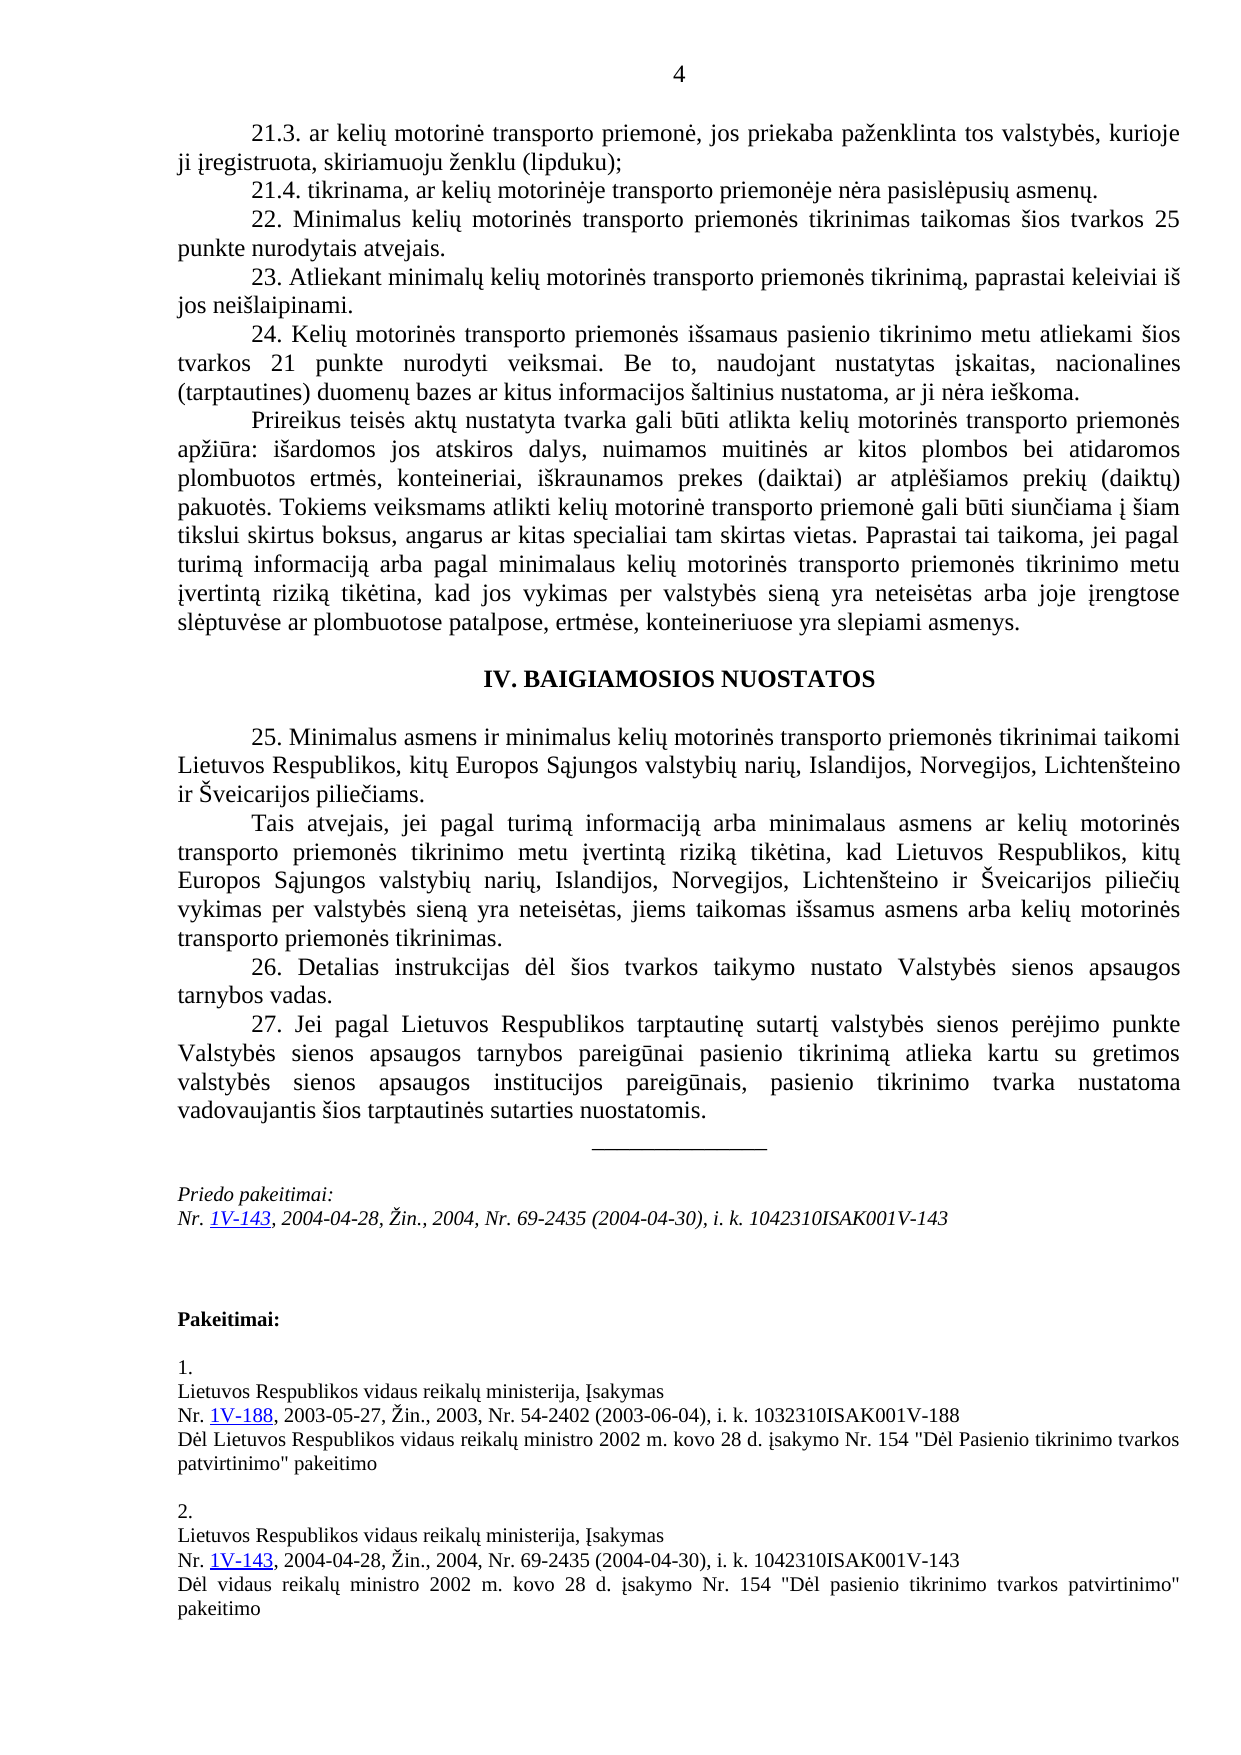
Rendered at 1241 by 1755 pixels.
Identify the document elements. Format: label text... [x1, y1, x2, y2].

text 23. Atliekant minimalų kelių motorinės transporto priemonės tikrinimą, paprastai keleiviai iš jos neišlaipinami. [177, 262, 1181, 319]
text 1. [177, 1355, 1181, 1379]
text 27. Jei pagal Lietuvos Respublikos tarptautinę sutartį valstybės sienos perėjimo punkte Valstybės sienos apsaugos tarnybos pareigūnai pasienio tikrinimą atlieka kartu su gretimos valstybės sienos apsaugos institucijos pareigūnais, pasienio tikrinimo tvarka nustatoma vadovaujantis šios tarptautinės sutarties nuostatomis. [177, 1009, 1181, 1124]
text Lietuvos Respublikos vidaus reikalų ministerija, Įsakymas [177, 1379, 1181, 1403]
text 21.4. tikrinama, ar kelių motorinėje transporto priemonėje nėra pasislėpusių asmenų. [177, 176, 1181, 204]
text 24. Kelių motorinės transporto priemonės išsamaus pasienio tikrinimo metu atliekami šios tvarkos 21 punkte nurodyti veiksmai. Be to, naudojant nustatytas įskaitas, nacionalines (tarptautines) duomenų bazes ar kitus informacijos šaltinius nustatoma, ar ji nėra ieškoma. [177, 319, 1181, 406]
text Nr. 1V-143, 2004-04-28, Žin., 2004, Nr. 69-2435 (2004-04-30), i. k. 1042310ISAK001V-143 [177, 1547, 1181, 1572]
text 2. [177, 1499, 1181, 1523]
text Lietuvos Respublikos vidaus reikalų ministerija, Įsakymas [177, 1523, 1181, 1547]
text 26. Detalias instrukcijas dėl šios tvarkos taikymo nustato Valstybės sienos apsaugos tarnybos vadas. [177, 952, 1181, 1009]
text ______________ [177, 1124, 1181, 1153]
text IV. BAIGIAMOSIOS NUOSTATOS [177, 664, 1181, 693]
text Pakeitimai: [177, 1307, 1181, 1331]
text Priedo pakeitimai: [177, 1182, 1181, 1206]
text Nr. 1V-188, 2003-05-27, Žin., 2003, Nr. 54-2402 (2003-06-04), i. k. 1032310ISAK001V-188 [177, 1403, 1181, 1427]
text Dėl Lietuvos Respublikos vidaus reikalų ministro 2002 m. kovo 28 d. įsakymo Nr. 154 "Dėl Pasienio tikrinimo tvarkos patvirtinimo" pakeitimo [177, 1427, 1181, 1475]
text Dėl vidaus reikalų ministro 2002 m. kovo 28 d. įsakymo Nr. 154 "Dėl pasienio tikrinimo tvarkos patvirtinimo" pakeitimo [177, 1572, 1181, 1620]
text 25. Minimalus asmens ir minimalus kelių motorinės transporto priemonės tikrinimai taikomi Lietuvos Respublikos, kitų Europos Sąjungos valstybių narių, Islandijos, Norvegijos, Lichtenšteino ir Šveicarijos piliečiams. [177, 722, 1181, 808]
text 21.3. ar kelių motorinė transporto priemonė, jos priekaba paženklinta tos valstybės, kurioje ji įregistruota, skiriamuoju ženklu (lipduku); [177, 118, 1181, 176]
text Tais atvejais, jei pagal turimą informaciją arba minimalaus asmens ar kelių motorinės transporto priemonės tikrinimo metu įvertintą riziką tikėtina, kad Lietuvos Respublikos, kitų Europos Sąjungos valstybių narių, Islandijos, Norvegijos, Lichtenšteino ir Šveicarijos piliečių vykimas per valstybės sieną yra neteisėtas, jiems taikomas išsamus asmens arba kelių motorinės transporto priemonės tikrinimas. [177, 808, 1181, 952]
text Nr. 1V-143, 2004-04-28, Žin., 2004, Nr. 69-2435 (2004-04-30), i. k. 1042310ISAK001V-143 [177, 1206, 1181, 1230]
text 22. Minimalus kelių motorinės transporto priemonės tikrinimas taikomas šios tvarkos 25 punkte nurodytais atvejais. [177, 204, 1181, 262]
text Prireikus teisės aktų nustatyta tvarka gali būti atlikta kelių motorinės transporto priemonės apžiūra: išardomos jos atskiros dalys, nuimamos muitinės ar kitos plombos bei atidaromos plombuotos ertmės, konteineriai, iškraunamos prekes (daiktai) ar atplėšiamos prekių (daiktų) pakuotės. Tokiems veiksmams atlikti kelių motorinė transporto priemonė gali būti siunčiama į šiam tikslui skirtus boksus, angarus ar kitas specialiai tam skirtas vietas. Paprastai tai taikoma, jei pagal turimą informaciją arba pagal minimalaus kelių motorinės transporto priemonės tikrinimo metu įvertintą riziką tikėtina, kad jos vykimas per valstybės sieną yra neteisėtas arba joje įrengtose slėptuvėse ar plombuotose patalpose, ertmėse, konteineriuose yra slepiami asmenys. [177, 406, 1181, 636]
